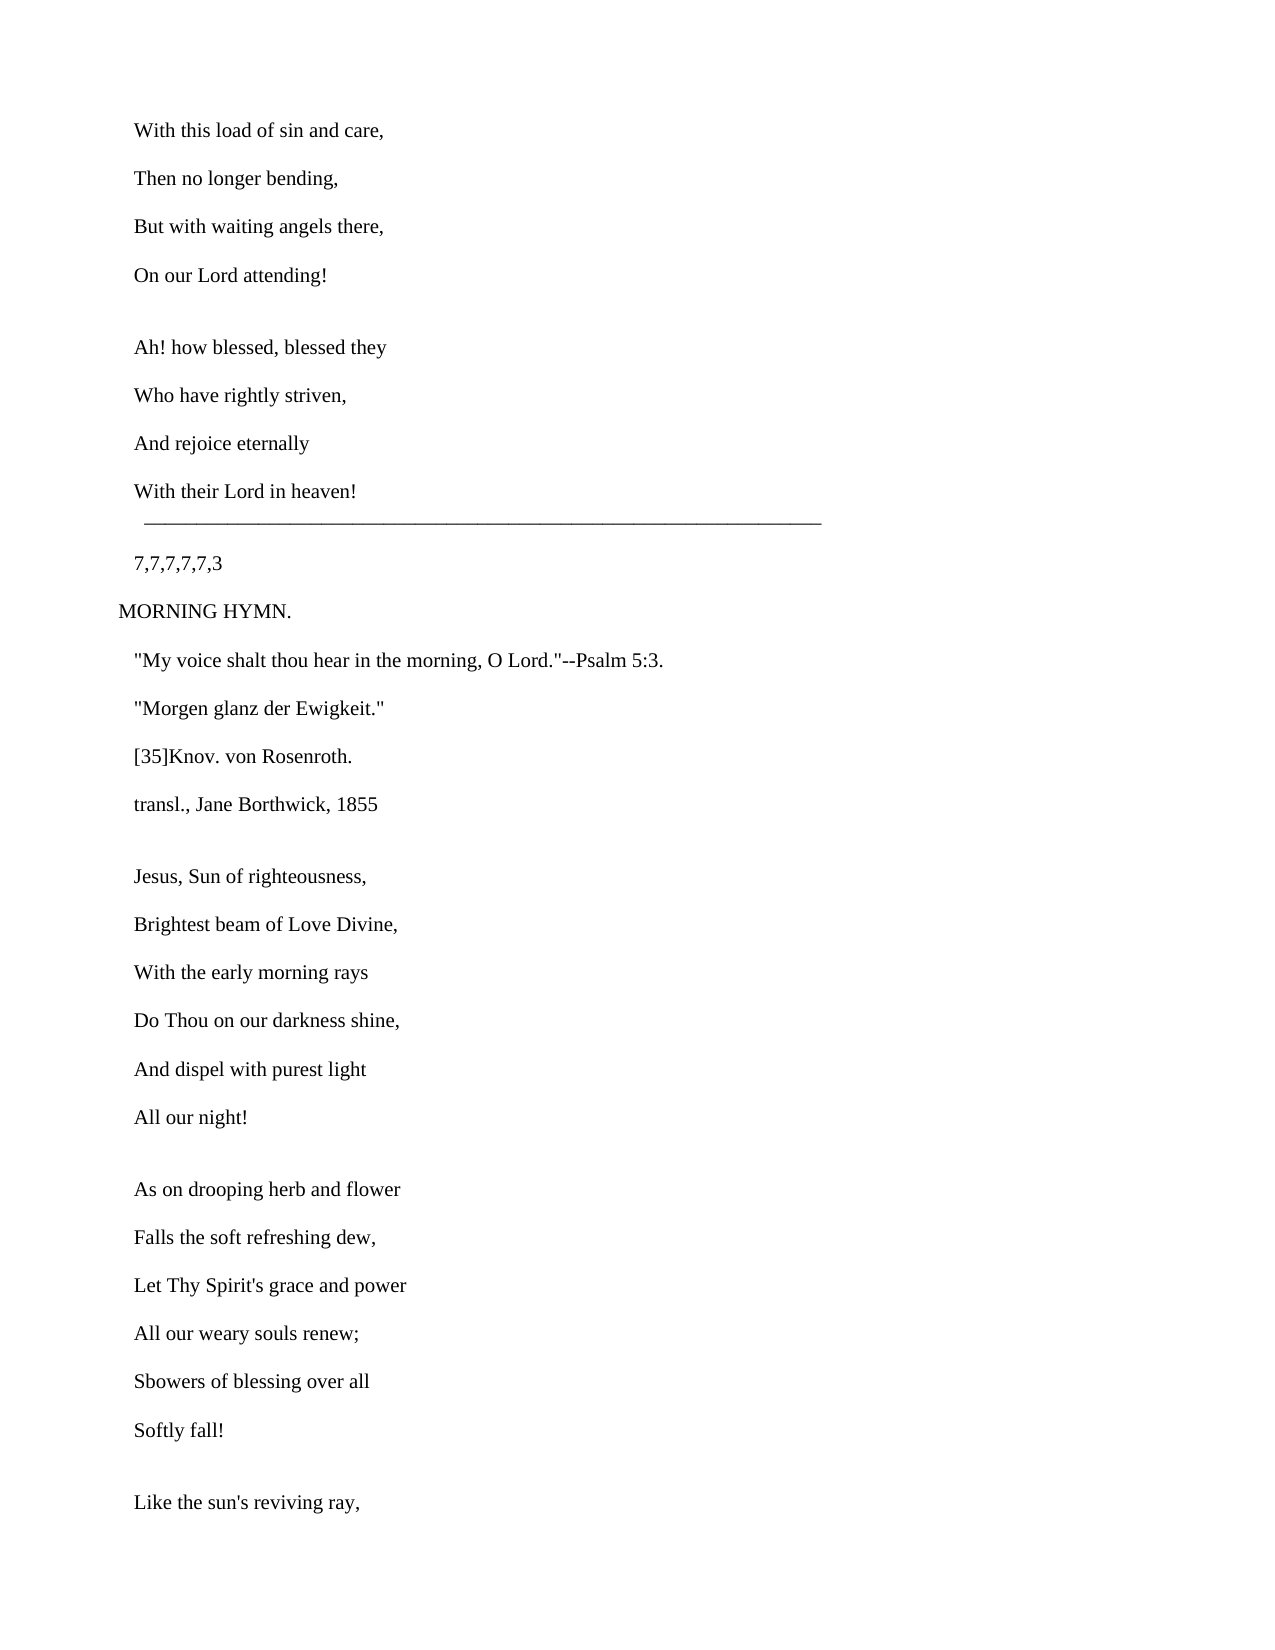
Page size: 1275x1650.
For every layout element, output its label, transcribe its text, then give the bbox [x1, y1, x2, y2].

text Then no longer bending, [118, 166, 1157, 190]
text And rejoice eternally [118, 431, 1157, 455]
text "Morgen glanz der Ewigkeit." [118, 696, 1157, 720]
text 7,7,7,7,7,3 [118, 551, 1157, 575]
text But with waiting angels there, [118, 214, 1157, 238]
text All our weary souls renew; [118, 1321, 1157, 1345]
text On our Lord attending! [118, 262, 1157, 287]
text With this load of sin and care, [118, 118, 1157, 142]
text _________________________________________________________________ [118, 503, 1157, 527]
text Who have rightly striven, [118, 383, 1157, 407]
text Ah! how blessed, blessed they [118, 335, 1157, 359]
text As on drooping herb and flower [118, 1177, 1157, 1201]
text MORNING HYMN. [118, 599, 1157, 623]
text Let Thy Spirit's grace and power [118, 1273, 1157, 1297]
text All our night! [118, 1105, 1157, 1129]
text With their Lord in heaven! [118, 479, 1157, 503]
text And dispel with purest light [118, 1057, 1157, 1081]
text Falls the soft refreshing dew, [118, 1225, 1157, 1249]
text Jesus, Sun of righteousness, [118, 864, 1157, 888]
text Softly fall! [118, 1417, 1157, 1442]
text transl., Jane Borthwick, 1855 [118, 792, 1157, 816]
text Do Thou on our darkness shine, [118, 1008, 1157, 1032]
text Sbowers of blessing over all [118, 1369, 1157, 1393]
text With the early morning rays [118, 960, 1157, 984]
text "My voice shalt thou hear in the morning, O Lord."--Psalm 5:3. [118, 647, 1157, 672]
text [35]Knov. von Rosenroth. [118, 744, 1157, 768]
text Brightest beam of Love Divine, [118, 912, 1157, 936]
text Like the sun's reviving ray, [118, 1490, 1157, 1514]
